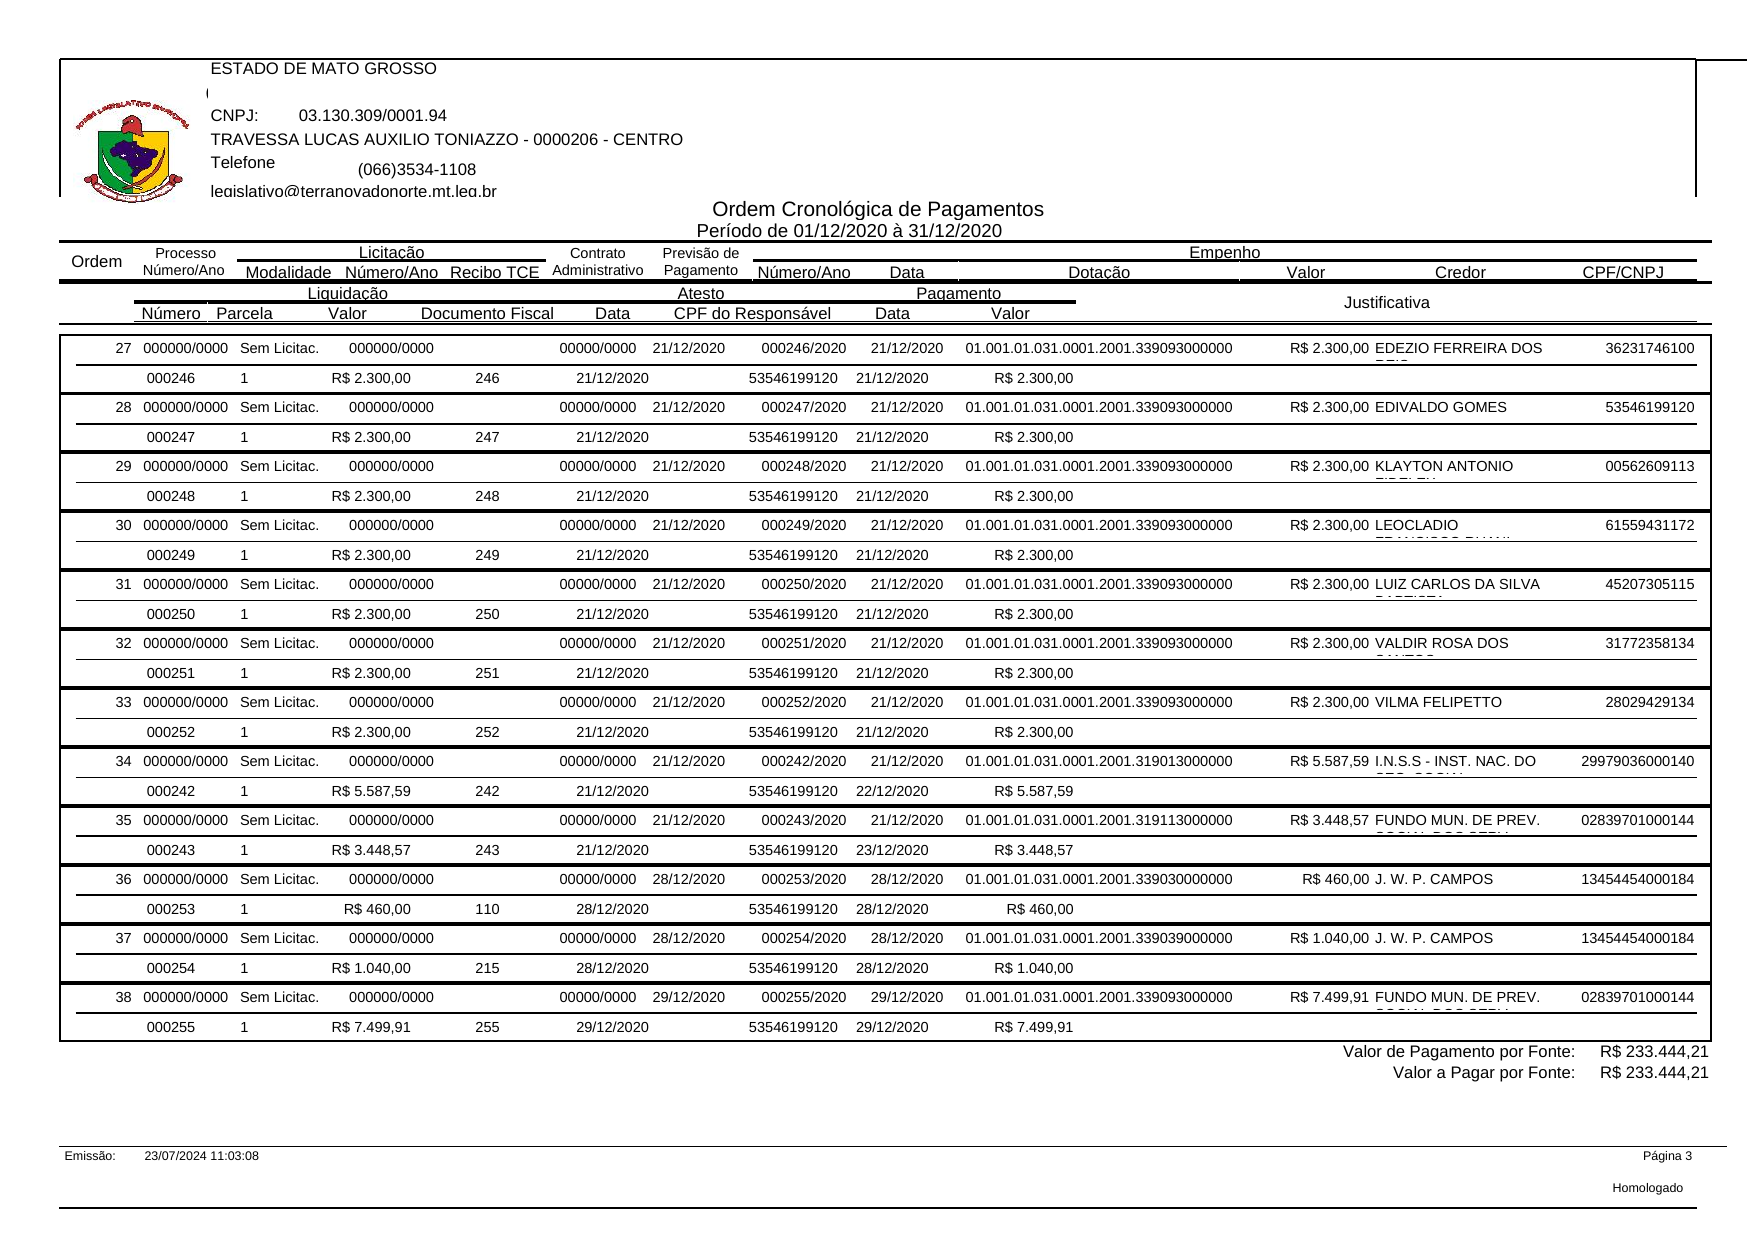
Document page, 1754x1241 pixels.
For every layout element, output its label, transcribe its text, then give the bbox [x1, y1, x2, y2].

table_cell 21/12/2020 [649, 340, 752, 361]
table_cell 1 [208, 783, 281, 803]
table_cell 29/12/2020 [841, 1018, 944, 1039]
table_cell [355, 153, 1107, 159]
table_cell 00000/0000 [546, 989, 649, 1009]
table_cell [443, 635, 546, 656]
table_cell R$ 7.499,91 [281, 1018, 414, 1039]
table_cell 21/12/2020 [649, 517, 752, 538]
table_cell R$ 2.300,00 [944, 665, 1076, 685]
table_cell 01.001.01.031.0001.2001.339093000000 [959, 635, 1239, 656]
table_cell R$ 7.499,91 [944, 1018, 1076, 1039]
table_cell [76, 896, 1697, 900]
table_cell 215 [414, 959, 561, 980]
table_cell [61, 1163, 332, 1207]
table_cell [76, 425, 1697, 429]
table_cell [76, 601, 1697, 606]
table_cell 21/12/2020 [561, 547, 664, 567]
table_cell 53546199120 [664, 488, 841, 508]
table_cell 13454454000184 [1549, 930, 1697, 950]
table_cell 33 [76, 694, 134, 714]
table_cell 22/12/2020 [841, 783, 944, 803]
table_cell [1697, 989, 1710, 1040]
table_cell 1 [208, 606, 281, 626]
table_cell [1076, 429, 1697, 449]
table_cell [76, 1014, 1697, 1018]
table_cell J. W. P. CAMPOS [1372, 871, 1549, 891]
table_cell R$ 2.300,00 [281, 547, 414, 567]
table_cell TRAVESSA LUCAS AUXILIO TONIAZZO - 0000206 - CENTRO [208, 129, 1107, 153]
table_cell 21/12/2020 [841, 370, 944, 390]
table_cell R$ 2.300,00 [1240, 458, 1372, 479]
table_cell Sem Licitac. [237, 753, 340, 773]
table_cell Credor [1372, 262, 1549, 279]
table_cell R$ 5.587,59 [1240, 753, 1372, 773]
table_cell 00000/0000 [546, 694, 649, 714]
table_cell R$ 460,00 [944, 900, 1076, 921]
table_cell 000000/0000 [134, 458, 237, 479]
table_cell 21/12/2020 [841, 547, 944, 567]
table_cell [61, 753, 76, 804]
table_cell [1697, 399, 1710, 450]
table_cell 000243/2020 [753, 812, 855, 832]
table_cell Data [561, 304, 664, 321]
table_cell [76, 660, 1697, 664]
table_cell [1697, 61, 1721, 240]
table_cell 000000/0000 [134, 694, 237, 714]
table_cell R$ 2.300,00 [944, 606, 1076, 626]
table_cell [443, 517, 546, 538]
table_cell [1697, 753, 1710, 804]
table_cell Pagamento [841, 284, 1076, 300]
table_cell I.N.S.S - INST. NAC. DO SEG. SOCIAL [1372, 753, 1549, 773]
table_cell 000000/0000 [134, 517, 237, 538]
table_cell [76, 724, 134, 745]
table_cell R$ 7.499,91 [1240, 989, 1372, 1009]
table_cell 53546199120 [664, 429, 841, 449]
table_cell 29/12/2020 [561, 1018, 664, 1039]
table_cell 01.001.01.031.0001.2001.339093000000 [959, 576, 1239, 597]
table_cell 000000/0000 [340, 871, 443, 891]
table_cell Sem Licitac. [237, 517, 340, 538]
table_cell 28/12/2020 [841, 959, 944, 980]
table_cell Previsão de Pagamento [649, 243, 752, 279]
table_cell 000000/0000 [340, 340, 443, 361]
table_cell 28/12/2020 [855, 871, 958, 891]
table_cell R$ 2.300,00 [1240, 635, 1372, 656]
table_cell R$ 460,00 [1240, 871, 1372, 891]
table_cell 110 [414, 900, 561, 921]
table_cell 01.001.01.031.0001.2001.319013000000 [959, 753, 1239, 773]
table_cell 21/12/2020 [855, 517, 958, 538]
table_cell 53546199120 [664, 900, 841, 921]
table_cell [61, 690, 1710, 694]
table_cell VALDIR ROSA DOS SANTOS [1372, 635, 1549, 656]
table_cell Sem Licitac. [237, 694, 340, 714]
table_cell Sem Licitac. [237, 458, 340, 479]
table_cell 02839701000144 [1549, 989, 1697, 1009]
table_cell 21/12/2020 [841, 606, 944, 626]
table_cell 61559431172 [1549, 517, 1697, 538]
table_cell 28/12/2020 [649, 930, 752, 950]
table_cell 00000/0000 [546, 930, 649, 950]
table_cell 251 [414, 665, 561, 685]
table_cell 53546199120 [664, 665, 841, 685]
table_cell [59, 284, 134, 322]
table_cell [61, 871, 76, 922]
table_cell EDIVALDO GOMES [1372, 399, 1549, 420]
table_cell [76, 900, 134, 922]
table_cell [1076, 900, 1697, 921]
table_cell [1697, 871, 1710, 922]
table_cell 28/12/2020 [855, 930, 958, 950]
table_cell 00000/0000 [546, 753, 649, 773]
table_cell [1375, 1173, 1691, 1181]
table_cell 28/12/2020 [561, 959, 664, 980]
table_cell 21/12/2020 [561, 724, 664, 744]
table_cell [1076, 783, 1697, 803]
table_cell 53546199120 [664, 724, 841, 744]
table_cell LUIZ CARLOS DA SILVA BAPTISTA [1372, 576, 1549, 597]
table_cell 000247 [134, 429, 207, 449]
table_cell 29 [76, 458, 134, 479]
table_cell R$ 2.300,00 [1240, 340, 1372, 361]
table_cell [61, 989, 76, 1040]
table_cell [61, 517, 76, 568]
table_cell [61, 812, 76, 863]
table_cell 01.001.01.031.0001.2001.319113000000 [959, 812, 1239, 832]
table_cell Emissão: [61, 1149, 141, 1163]
table_cell 00000/0000 [546, 399, 649, 420]
table_cell CPF/CNPJ [1549, 262, 1697, 279]
table_cell 000000/0000 [340, 812, 443, 832]
table_cell 21/12/2020 [841, 724, 944, 744]
table_cell 21/12/2020 [855, 812, 958, 832]
table_cell [1697, 812, 1710, 863]
table_cell Justificativa [1076, 284, 1697, 321]
table_cell FUNDO MUN. DE PREV. SOCIAL DOS SERV. TERRA NOVA [1372, 812, 1549, 832]
table_cell [61, 458, 76, 509]
table_cell [1076, 606, 1697, 626]
table_cell KLAYTON ANTONIO FIDELEX [1372, 458, 1549, 479]
table_cell Sem Licitac. [237, 576, 340, 597]
table_cell 000000/0000 [340, 930, 443, 950]
table_cell 21/12/2020 [649, 753, 752, 773]
table_cell R$ 3.448,57 [281, 841, 414, 862]
table_cell Telefone [208, 153, 355, 182]
table_cell 000249 [134, 547, 207, 567]
table_cell [76, 955, 1697, 959]
table_cell Sem Licitac. [237, 871, 340, 891]
table_cell [443, 399, 546, 420]
table_cell 000252 [134, 724, 207, 744]
table_cell 21/12/2020 [649, 458, 752, 479]
table_cell R$ 1.040,00 [944, 959, 1076, 980]
table_cell Valor [944, 304, 1076, 321]
table_cell 36 [76, 871, 134, 891]
table_cell [76, 783, 134, 804]
table_cell CNPJ: [208, 106, 296, 129]
table_cell Homologado [1509, 1181, 1686, 1195]
table_cell 000246/2020 [753, 340, 855, 361]
table_cell 03.130.309/0001.94 [296, 106, 1110, 129]
table_cell 000000/0000 [134, 871, 237, 891]
table_cell [443, 694, 546, 714]
table_cell 000000/0000 [134, 930, 237, 950]
table_cell R$ 2.300,00 [1240, 694, 1372, 714]
table_cell 21/12/2020 [649, 635, 752, 656]
table_cell 00000/0000 [546, 458, 649, 479]
table_cell Período de 01/12/2020 à 31/12/2020 [694, 219, 1122, 240]
table_cell 53546199120 [664, 1018, 841, 1039]
table_cell 000000/0000 [340, 694, 443, 714]
table_cell VILMA FELIPETTO [1372, 694, 1549, 714]
table_cell FUNDO MUN. DE PREV. SOCIAL DOS SERV. TERRA NOVA [1372, 989, 1549, 1009]
table_cell 00000/0000 [546, 871, 649, 891]
table_cell 32 [76, 635, 134, 656]
table_cell 21/12/2020 [855, 753, 958, 773]
table_cell Valor de Pagamento por Fonte: [1269, 1042, 1578, 1062]
table_cell 248 [414, 488, 561, 508]
table_cell 31 [76, 576, 134, 597]
table_cell Data [841, 304, 944, 321]
table_cell [443, 458, 546, 479]
table_cell 21/12/2020 [841, 488, 944, 508]
table_cell 28/12/2020 [841, 900, 944, 921]
table_cell 21/12/2020 [561, 841, 664, 862]
table_cell [61, 454, 1710, 458]
table_cell 37 [76, 930, 134, 950]
table_cell 000000/0000 [340, 517, 443, 538]
table_cell [59, 325, 1712, 334]
table_cell [76, 665, 134, 686]
table_cell 34 [76, 753, 134, 773]
table_cell 21/12/2020 [561, 665, 664, 685]
table_cell 45207305115 [1549, 576, 1697, 597]
table_cell 000254 [134, 959, 207, 980]
table_cell [192, 69, 207, 79]
table_cell 36231746100 [1549, 340, 1697, 361]
table_cell Licitação [237, 243, 546, 259]
table_cell R$ 233.444,21 [1578, 1063, 1712, 1083]
table_cell 28 [76, 399, 134, 420]
table_cell 29/12/2020 [649, 989, 752, 1009]
table_cell 23/07/2024 11:03:08 [141, 1149, 332, 1163]
table_cell EDEZIO FERREIRA DOS REIS [1372, 340, 1549, 361]
table_cell 21/12/2020 [855, 458, 958, 479]
table_cell 21/12/2020 [561, 606, 664, 626]
table_cell [192, 79, 204, 197]
table_cell [443, 989, 546, 1009]
table_cell Documento Fiscal [414, 304, 561, 321]
table_cell [1102, 175, 1107, 197]
table_cell Número/Ano [753, 262, 855, 279]
table_cell R$ 2.300,00 [281, 370, 414, 390]
table_cell 21/12/2020 [855, 399, 958, 420]
table_cell [59, 1042, 1269, 1146]
table_cell 28/12/2020 [561, 900, 664, 921]
table_cell 21/12/2020 [649, 694, 752, 714]
table_cell Processo Número/Ano [134, 243, 237, 279]
table_cell Contrato Administrativo [546, 243, 649, 279]
table_cell 00000/0000 [546, 635, 649, 656]
table_cell [76, 547, 134, 568]
table_cell ESTADO DE MATO GROSSO [208, 60, 1107, 88]
table_cell 000243 [134, 841, 207, 862]
table_cell 1 [208, 724, 281, 744]
table_cell Número [134, 304, 207, 321]
table_cell [1697, 340, 1710, 392]
table_cell 000251/2020 [753, 635, 855, 656]
table_cell 01.001.01.031.0001.2001.339030000000 [959, 871, 1239, 891]
table_cell Liquidação [134, 284, 561, 300]
table_cell 01.001.01.031.0001.2001.339093000000 [959, 458, 1239, 479]
table_cell Valor a Pagar por Fonte: [1269, 1063, 1578, 1083]
table_cell [1122, 226, 1697, 240]
table_cell 000249/2020 [753, 517, 855, 538]
table_cell [76, 719, 1697, 723]
table_cell [1691, 1203, 1721, 1207]
table_cell 243 [414, 841, 561, 862]
table_cell R$ 2.300,00 [281, 665, 414, 685]
table_cell 1 [208, 959, 281, 980]
table_cell R$ 2.300,00 [944, 429, 1076, 449]
table_cell 1 [208, 665, 281, 685]
table_cell [1686, 1181, 1691, 1207]
table_cell (066)3534-1108 [355, 159, 1102, 182]
table_cell [1122, 219, 1697, 226]
table_cell 29/12/2020 [855, 989, 958, 1009]
table_cell [208, 89, 1104, 106]
table_cell 000000/0000 [134, 399, 237, 420]
table_cell [1697, 517, 1710, 568]
table_cell [1102, 159, 1107, 175]
table_cell [1697, 576, 1710, 627]
table_cell 01.001.01.031.0001.2001.339093000000 [959, 399, 1239, 420]
table_cell 1 [208, 488, 281, 508]
table_cell 000248 [134, 488, 207, 508]
table_cell Data [855, 262, 958, 279]
table_cell 21/12/2020 [561, 488, 664, 508]
table_cell 000000/0000 [340, 458, 443, 479]
table_cell R$ 2.300,00 [281, 606, 414, 626]
table_cell Sem Licitac. [237, 930, 340, 950]
table_cell [332, 1149, 1374, 1207]
table_cell [1269, 1083, 1712, 1146]
table_cell 000250 [134, 606, 207, 626]
table_cell 246 [414, 370, 561, 390]
table_cell [61, 340, 76, 392]
table_cell [76, 543, 1697, 547]
table_cell [1691, 1173, 1721, 1202]
table_cell Sem Licitac. [237, 812, 340, 832]
table_cell [61, 749, 1710, 753]
table_cell 23/12/2020 [841, 841, 944, 862]
table_cell 000000/0000 [134, 989, 237, 1009]
table_cell 31772358134 [1549, 635, 1697, 656]
table_cell [1695, 1149, 1727, 1173]
table_cell 000000/0000 [134, 812, 237, 832]
table_cell [76, 488, 134, 509]
table_cell [61, 336, 1710, 340]
table_cell 21/12/2020 [561, 370, 664, 390]
table_cell 00562609113 [1549, 458, 1697, 479]
table_cell 21/12/2020 [841, 429, 944, 449]
table_cell Valor [281, 304, 414, 321]
table_cell 000254/2020 [753, 930, 855, 950]
table_cell 21/12/2020 [649, 399, 752, 420]
table_cell 000000/0000 [340, 753, 443, 773]
table_cell [61, 808, 1710, 812]
table_cell 1 [208, 370, 281, 390]
table_cell Recibo TCE [443, 262, 546, 279]
table_cell [443, 871, 546, 891]
table_cell 000246 [134, 370, 207, 390]
table_cell [1697, 284, 1712, 322]
table_cell R$ 1.040,00 [281, 959, 414, 980]
table_cell [61, 635, 76, 686]
table_cell [443, 576, 546, 597]
table_cell [1509, 1195, 1686, 1207]
table_cell R$ 2.300,00 [1240, 399, 1372, 420]
table_cell 000242/2020 [753, 753, 855, 773]
table_cell R$ 2.300,00 [281, 429, 414, 449]
table_cell 00000/0000 [546, 576, 649, 597]
table_cell R$ 3.448,57 [944, 841, 1076, 862]
table_cell 000253 [134, 900, 207, 921]
table_cell [1076, 547, 1697, 567]
table_cell Valor [1240, 262, 1372, 279]
table_cell [61, 694, 76, 745]
table_cell [1076, 370, 1697, 390]
table_cell 29979036000140 [1549, 753, 1697, 773]
table_cell 000000/0000 [134, 576, 237, 597]
table_cell [61, 576, 76, 627]
table_cell 1 [208, 900, 281, 921]
table_cell 01.001.01.031.0001.2001.339039000000 [959, 930, 1239, 950]
table_cell 000253/2020 [753, 871, 855, 891]
table_cell 000255 [134, 1018, 207, 1039]
table_cell [76, 429, 134, 450]
table_cell 21/12/2020 [561, 783, 664, 803]
table_cell [76, 837, 1697, 841]
table_cell 21/12/2020 [649, 576, 752, 597]
table_cell 242 [414, 783, 561, 803]
table_cell 21/12/2020 [855, 694, 958, 714]
table_cell R$ 2.300,00 [944, 724, 1076, 744]
table_cell [1721, 1173, 1727, 1209]
table_cell [443, 753, 546, 773]
table_cell [76, 484, 1697, 488]
table_cell Atesto [561, 284, 841, 300]
table_cell 27 [76, 340, 134, 361]
table_cell [1712, 240, 1721, 1146]
table_cell [1697, 458, 1710, 509]
table_cell 21/12/2020 [841, 665, 944, 685]
table_cell 35 [76, 812, 134, 832]
table_cell [76, 370, 134, 392]
table_cell [1076, 841, 1697, 862]
table_cell 01.001.01.031.0001.2001.339093000000 [959, 340, 1239, 361]
table_cell 1 [208, 841, 281, 862]
table_cell [76, 366, 1697, 370]
table_cell 13454454000184 [1549, 871, 1697, 891]
table_cell J. W. P. CAMPOS [1372, 930, 1549, 950]
table_cell 38 [76, 989, 134, 1009]
table_cell 02839701000144 [1549, 812, 1697, 832]
table_cell [61, 631, 1710, 635]
table_cell [443, 340, 546, 361]
table_cell 000000/0000 [134, 340, 237, 361]
table_cell 21/12/2020 [855, 340, 958, 361]
table_cell R$ 2.300,00 [1240, 576, 1372, 597]
table_cell Número/Ano [340, 262, 443, 279]
table_cell [61, 60, 207, 69]
table_cell 21/12/2020 [649, 812, 752, 832]
table_cell [1076, 1018, 1697, 1039]
table_cell 28/12/2020 [649, 871, 752, 891]
table_cell 00000/0000 [546, 340, 649, 361]
table_cell [61, 513, 1710, 517]
table_cell R$ 2.300,00 [944, 488, 1076, 508]
table_cell Sem Licitac. [237, 989, 340, 1009]
table_cell 000242 [134, 783, 207, 803]
table_cell 000000/0000 [340, 989, 443, 1009]
table_cell 53546199120 [664, 959, 841, 980]
table_cell Parcela [208, 304, 281, 321]
table_cell legislativo@terranovadonorte.mt.leg.br [208, 182, 1102, 197]
table_cell [76, 606, 134, 627]
table_cell 1 [208, 1018, 281, 1039]
table_cell 53546199120 [664, 370, 841, 390]
table_cell 000250/2020 [753, 576, 855, 597]
table_cell 01.001.01.031.0001.2001.339093000000 [959, 989, 1239, 1009]
table_cell 21/12/2020 [561, 429, 664, 449]
table_cell R$ 2.300,00 [281, 724, 414, 744]
table_cell R$ 1.040,00 [1240, 930, 1372, 950]
table_cell 000255/2020 [753, 989, 855, 1009]
table_cell R$ 233.444,21 [1578, 1042, 1712, 1062]
table_cell [61, 69, 73, 197]
table_cell [1697, 930, 1710, 981]
table_cell 00000/0000 [546, 812, 649, 832]
table_cell 00000/0000 [546, 517, 649, 538]
table_cell 53546199120 [664, 547, 841, 567]
table_cell [443, 812, 546, 832]
table_cell R$ 460,00 [281, 900, 414, 921]
table_cell Modalidade [237, 262, 340, 279]
table_cell 53546199120 [1549, 399, 1697, 420]
table_cell [76, 959, 134, 981]
table_cell R$ 2.300,00 [944, 547, 1076, 567]
table_cell R$ 5.587,59 [944, 783, 1076, 803]
table_cell [76, 841, 134, 863]
table_cell CPF do Responsável [664, 304, 841, 321]
table_cell [1697, 243, 1712, 281]
table_cell [443, 930, 546, 950]
table_cell Sem Licitac. [237, 399, 340, 420]
table_cell [1375, 1181, 1509, 1207]
table_cell 255 [414, 1018, 561, 1039]
table_cell [1076, 959, 1697, 980]
table_cell 28029429134 [1549, 694, 1697, 714]
table_cell [1076, 724, 1697, 744]
table_cell [61, 985, 1710, 989]
table_cell Ordem Cronológica de Pagamentos [59, 197, 1697, 219]
table_cell LEOCLADIO FRANCISCO RUANI [1372, 517, 1549, 538]
table_cell Empenho [753, 243, 1697, 259]
table_cell 000252/2020 [753, 694, 855, 714]
table_cell 53546199120 [664, 783, 841, 803]
table_cell Ordem [59, 243, 134, 279]
table_cell [1107, 60, 1695, 106]
table_cell 01.001.01.031.0001.2001.339093000000 [959, 694, 1239, 714]
table_cell 000251 [134, 665, 207, 685]
table_cell [59, 226, 693, 240]
table_cell Sem Licitac. [237, 635, 340, 656]
table_cell [61, 926, 1710, 930]
table_cell [61, 399, 76, 450]
table_cell [1697, 635, 1710, 686]
table_cell 21/12/2020 [855, 635, 958, 656]
table_cell [76, 1018, 134, 1040]
table_cell [59, 219, 693, 226]
table_cell 252 [414, 724, 561, 744]
table_cell [73, 69, 192, 100]
table_cell R$ 2.300,00 [944, 370, 1076, 390]
table_cell 000000/0000 [340, 576, 443, 597]
table_cell 000247/2020 [753, 399, 855, 420]
table_cell R$ 5.587,59 [281, 783, 414, 803]
table_cell R$ 3.448,57 [1240, 812, 1372, 832]
table_cell 30 [76, 517, 134, 538]
table_cell [76, 778, 1697, 782]
table_cell [1076, 665, 1697, 685]
table_cell 000248/2020 [753, 458, 855, 479]
table_cell 000000/0000 [134, 753, 237, 773]
table_cell 247 [414, 429, 561, 449]
table_cell [1697, 694, 1710, 745]
table_cell Dotação [959, 262, 1239, 279]
table_cell Sem Licitac. [237, 340, 340, 361]
table_cell R$ 2.300,00 [1240, 517, 1372, 538]
table_cell [1110, 106, 1695, 197]
table_cell 1 [208, 429, 281, 449]
table_cell [61, 395, 1710, 399]
table_cell [1076, 488, 1697, 508]
table_cell 000000/0000 [340, 635, 443, 656]
table_cell 000000/0000 [340, 399, 443, 420]
table_cell Página 3 [1375, 1149, 1695, 1172]
table_cell 250 [414, 606, 561, 626]
table_cell [61, 867, 1710, 871]
table_cell [61, 572, 1710, 576]
table_cell 53546199120 [664, 841, 841, 862]
table_cell 53546199120 [664, 606, 841, 626]
table_cell 21/12/2020 [855, 576, 958, 597]
table_cell 000000/0000 [134, 635, 237, 656]
table_cell R$ 2.300,00 [281, 488, 414, 508]
table_cell 249 [414, 547, 561, 567]
table_cell [61, 930, 76, 981]
table_cell 01.001.01.031.0001.2001.339093000000 [959, 517, 1239, 538]
table_cell 1 [208, 547, 281, 567]
